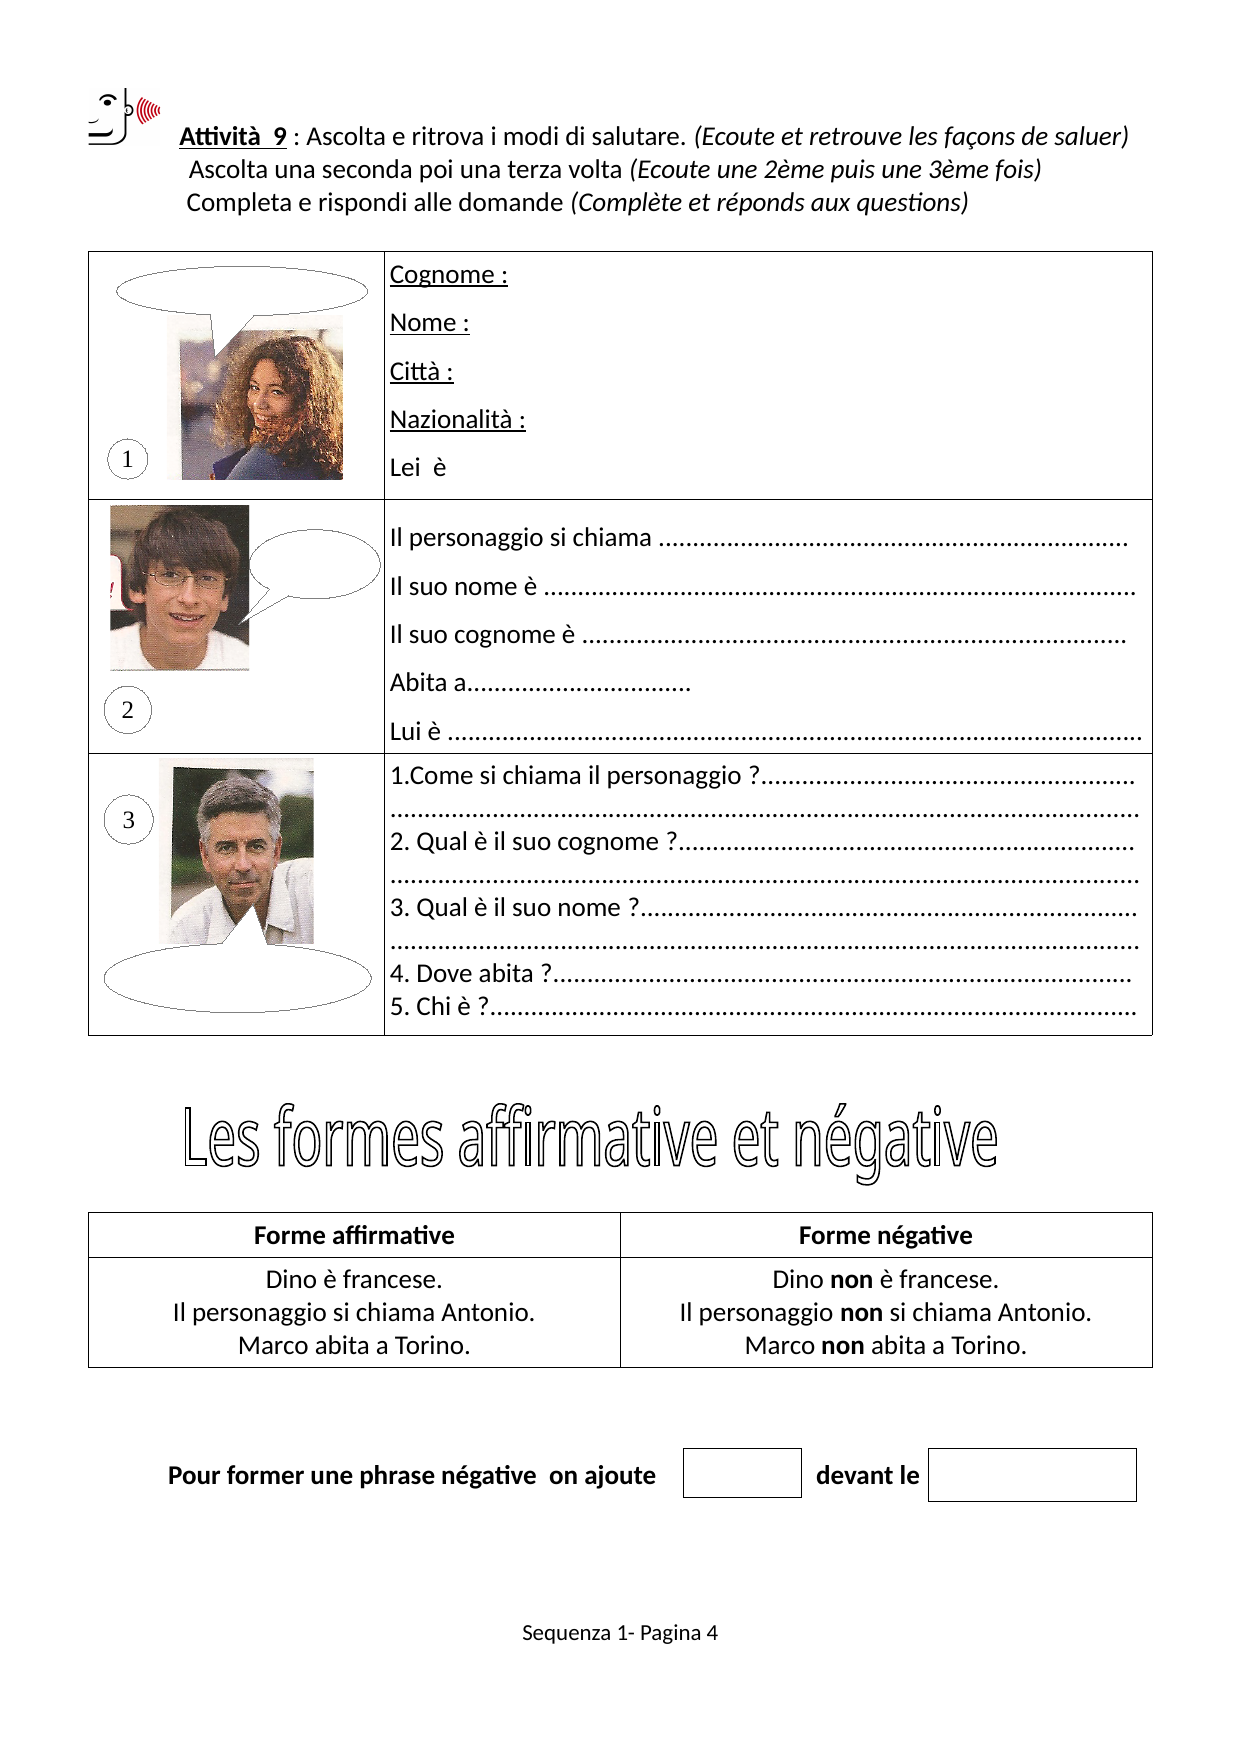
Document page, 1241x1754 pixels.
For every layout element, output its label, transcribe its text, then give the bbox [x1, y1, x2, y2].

picture [166, 315, 343, 480]
table_header [89, 252, 384, 499]
table_header Forme négative [621, 1213, 1152, 1257]
table_cell Dino è francese. Il personaggio si chiama Antonio. Marco abita a Torino. [89, 1258, 620, 1367]
table_cell [89, 759, 384, 1035]
table_cell Il personaggio si chiama ..................................................................... Il suo nome è ....................................................................................... Il suo cognome è ................................................................................ Abita a................................. Lui è ...................................................................................................... [385, 500, 1152, 753]
table_header Forme affirmative [89, 1213, 620, 1257]
text Sequenza 1- Pagina 4 [88, 1618, 1152, 1646]
table_cell 1.Come si chiama il personaggio ?....................................................... .............................................................................................................. 2. Qual è il suo cognome ?................................................................... .............................................................................................................. 3. Qual è il suo nome ?......................................................................... .............................................................................................................. 4. Dove abita ?..................................................................................... 5. Chi è ?............................................................................................... [385, 754, 1152, 1035]
picture [88, 88, 161, 146]
text Completa e rispondi alle domande (Complète et réponds aux questions) [88, 185, 1152, 218]
table_cell [89, 500, 384, 753]
picture [110, 505, 250, 675]
table_header Cognome : Nome : Città : Nazionalità : Lei è [385, 252, 1152, 499]
text Pour former une phrase négative on ajoute devant le [88, 1400, 1152, 1491]
table_cell [89, 754, 384, 758]
picture [158, 758, 314, 944]
table_cell Dino non è francese. Il personaggio non si chiama Antonio. Marco non abita a Torino. [621, 1258, 1152, 1367]
text Attività 9 : Ascolta e ritrova i modi di salutare. (Ecoute et retrouve les façons de saluer) [88, 88, 1152, 152]
text Ascolta una seconda poi una terza volta (Ecoute une 2ème puis une 3ème fois) [88, 152, 1152, 185]
